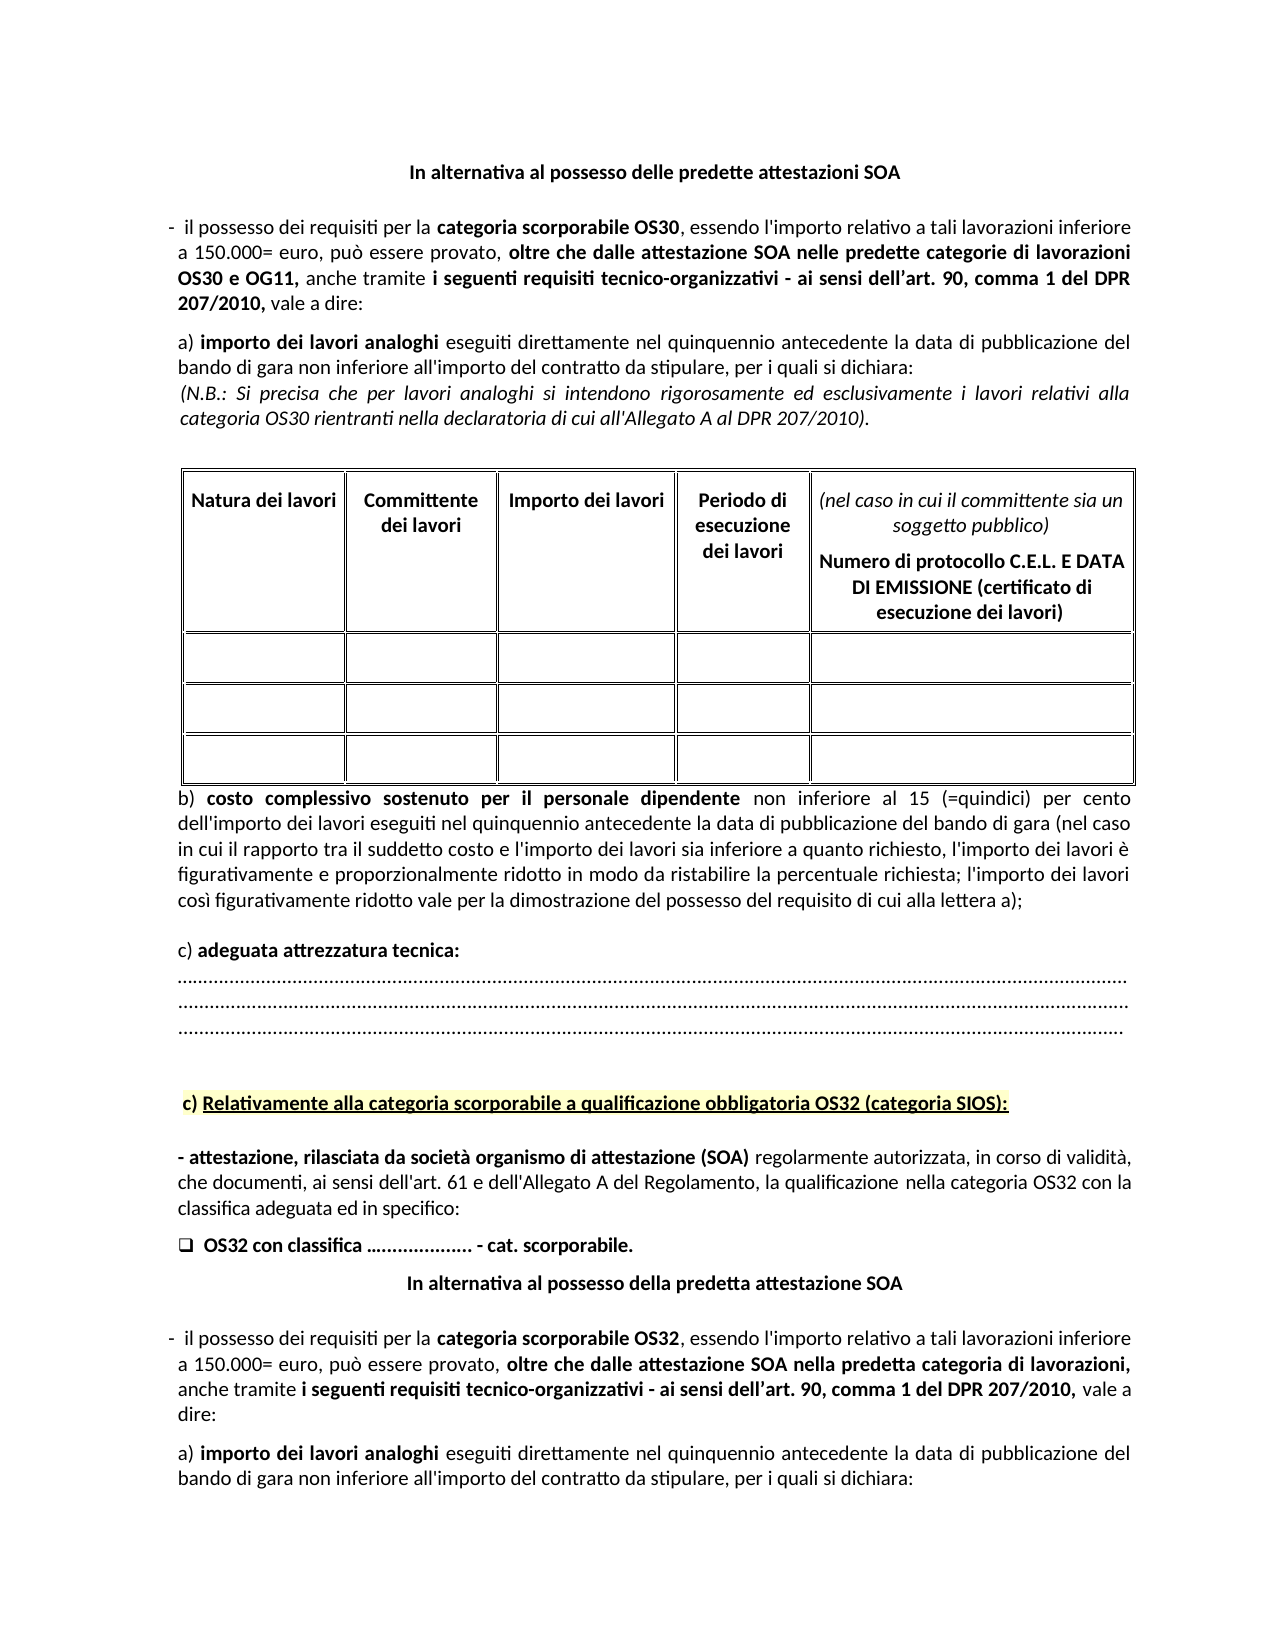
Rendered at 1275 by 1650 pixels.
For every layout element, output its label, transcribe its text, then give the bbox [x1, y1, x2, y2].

table_cell [497, 732, 676, 783]
table_cell [347, 685, 496, 732]
table_cell [676, 736, 810, 783]
table_cell [182, 631, 345, 682]
table_cell [678, 634, 809, 682]
table_cell [678, 685, 809, 732]
text c) Relativamente alla categoria scorporabile a qualificazione obbligatoria OS32 (categoria SIOS): [178, 1090, 1132, 1115]
table_header Importo dei lavori [499, 472, 674, 631]
table_cell [499, 634, 674, 682]
table_cell [182, 682, 345, 732]
text In alternativa al possesso della predetta attestazione SOA [178, 1271, 1132, 1296]
table_cell [812, 682, 1134, 732]
text In alternativa al possesso delle predette attestazioni SOA [178, 159, 1132, 185]
table_cell [345, 732, 497, 783]
list a) importo dei lavori analoghi eseguiti direttamente nel quinquennio antecedente la data di pubblicazione del bando di gara non inferiore all'importo del contratto da stipulare, per i quali si dichiara: [178, 329, 1132, 380]
list c) adeguata attrezzatura tecnica: …........................................................................................................................................................................................................................................................................................................................................................................................................................................................................................................................................................... [178, 938, 1132, 1039]
table_cell [499, 685, 674, 732]
table_header Committente dei lavori [345, 469, 497, 631]
list OS32 con classifica …................. - cat. scorporabile. [178, 1233, 1132, 1258]
text - attestazione, rilasciata da società organismo di attestazione (SOA) regolarmente autorizzata, in corso di validità, che documenti, ai sensi dell'art. 61 e dell'Allegato A del Regolamento, la qualificazione nella categoria OS32 con la classifica adeguata ed in specifico: [178, 1144, 1132, 1220]
text - il possesso dei requisiti per la categoria scorporabile OS32, essendo l'importo relativo a tali lavorazioni inferiore a 150.000= euro, può essere provato, oltre che dalle attestazione SOA nella predetta categoria di lavorazioni, anche tramite i seguenti requisiti tecnico-organizzativi - ai sensi dell’art. 90, comma 1 del DPR 207/2010, vale a dire: [140, 1325, 1132, 1427]
table_cell [347, 634, 496, 682]
table_cell [182, 732, 345, 783]
table_header (nel caso in cui il committente sia un soggetto pubblico) Numero di protocollo C.E.L. E DATA DI EMISSIONE (certificato di esecuzione dei lavori) [812, 472, 1133, 631]
text (N.B.: Si precisa che per lavori analoghi si intendono rigorosamente ed esclusivamente i lavori relativi alla categoria OS30 rientranti nella declaratoria di cui all'Allegato A al DPR 207/2010). [180, 380, 1132, 431]
list a) importo dei lavori analoghi eseguiti direttamente nel quinquennio antecedente la data di pubblicazione del bando di gara non inferiore all'importo del contratto da stipulare, per i quali si dichiara: [178, 1440, 1132, 1491]
table_header Periodo di esecuzione dei lavori [676, 469, 810, 631]
table_cell [810, 631, 1134, 682]
list b) costo complessivo sostenuto per il personale dipendente non inferiore al 15 (=quindici) per cento dell'importo dei lavori eseguiti nel quinquennio antecedente la data di pubblicazione del bando di gara (nel caso in cui il rapporto tra il suddetto costo e l'importo dei lavori sia inferiore a quanto richiesto, l'importo dei lavori è figurativamente e proporzionalmente ridotto in modo da ristabilire la percentuale richiesta; l'importo dei lavori così figurativamente ridotto vale per la dimostrazione del possesso del requisito di cui alla lettera a); [178, 785, 1132, 912]
table_header Natura dei lavori [182, 469, 345, 631]
table_cell [810, 732, 1134, 783]
text - il possesso dei requisiti per la categoria scorporabile OS30, essendo l'importo relativo a tali lavorazioni inferiore a 150.000= euro, può essere provato, oltre che dalle attestazione SOA nelle predette categorie di lavorazioni OS30 e OG11, anche tramite i seguenti requisiti tecnico-organizzativi - ai sensi dell’art. 90, comma 1 del DPR 207/2010, vale a dire: [140, 214, 1132, 316]
